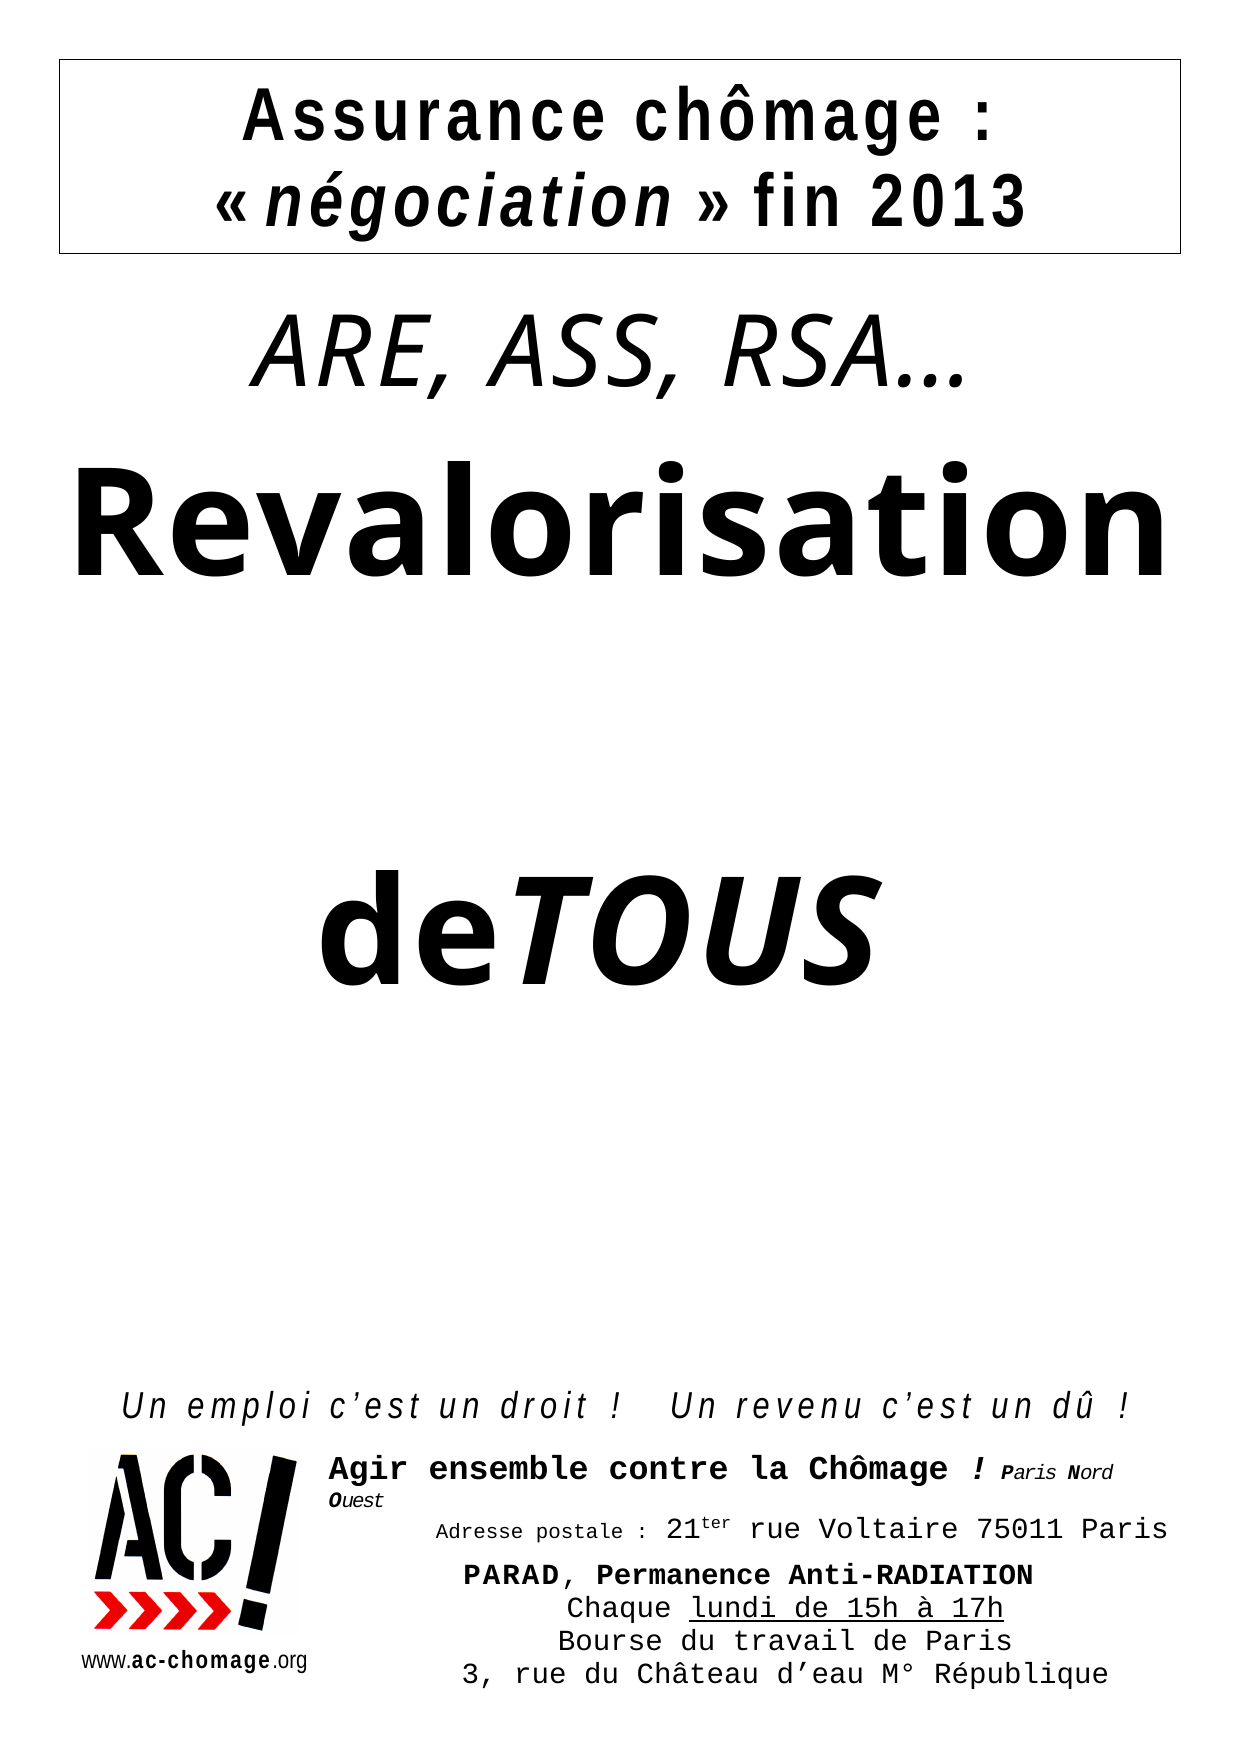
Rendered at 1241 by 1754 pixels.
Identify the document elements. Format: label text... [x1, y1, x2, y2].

picture [89, 1448, 300, 1636]
text Revalorisation deTOUS [59, 415, 1181, 1028]
text ARE, ASS, RSA… [59, 279, 1181, 415]
